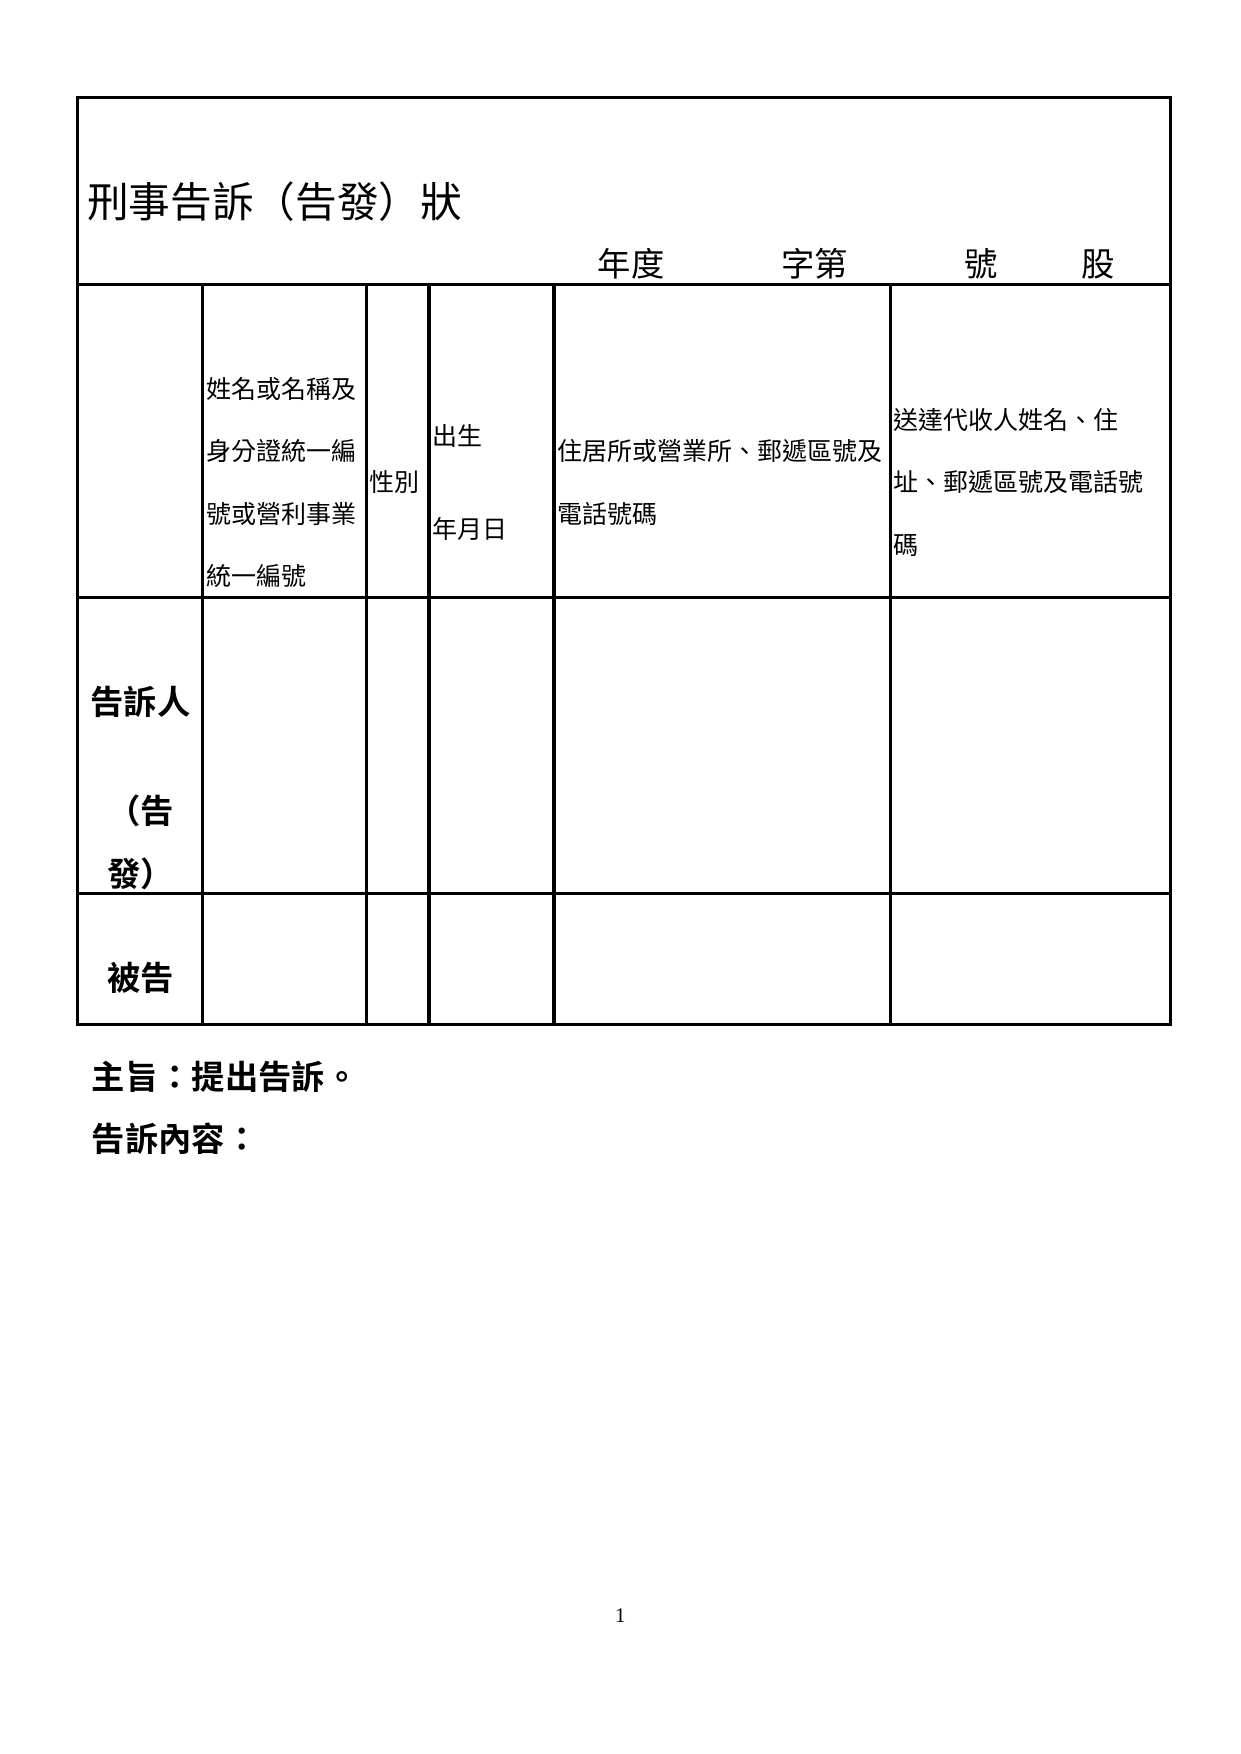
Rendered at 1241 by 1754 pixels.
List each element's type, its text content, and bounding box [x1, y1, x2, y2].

table_cell [556, 599, 889, 892]
table_cell [368, 599, 427, 892]
table_cell [431, 599, 552, 892]
table_cell 告訴人 （告發） [79, 599, 201, 892]
table_cell [556, 895, 889, 1023]
table_cell 送達代收人姓名、住址、郵遞區號及電話號碼 [892, 286, 1169, 596]
table_cell [431, 895, 552, 1023]
table_header 刑事告訴（告發）狀 年度 字第 號 股 [79, 99, 1169, 283]
table_cell [204, 599, 365, 892]
text 告訴內容： [75, 1096, 1165, 1158]
table_cell [368, 895, 427, 1023]
table_cell 姓名或名稱及身分證統一編號或營利事業統一編號 [204, 286, 365, 596]
table_cell [892, 599, 1169, 892]
table_cell 性別 [368, 286, 427, 596]
table_cell [79, 286, 201, 596]
text 主旨：提出告訴。 [75, 1033, 1165, 1096]
table_cell 出生 年月日 [431, 286, 552, 596]
table_cell 被告 [79, 895, 201, 1023]
table_cell [892, 895, 1169, 1023]
table_cell [204, 895, 365, 1023]
table_cell 住居所或營業所、郵遞區號及電話號碼 [556, 286, 889, 596]
